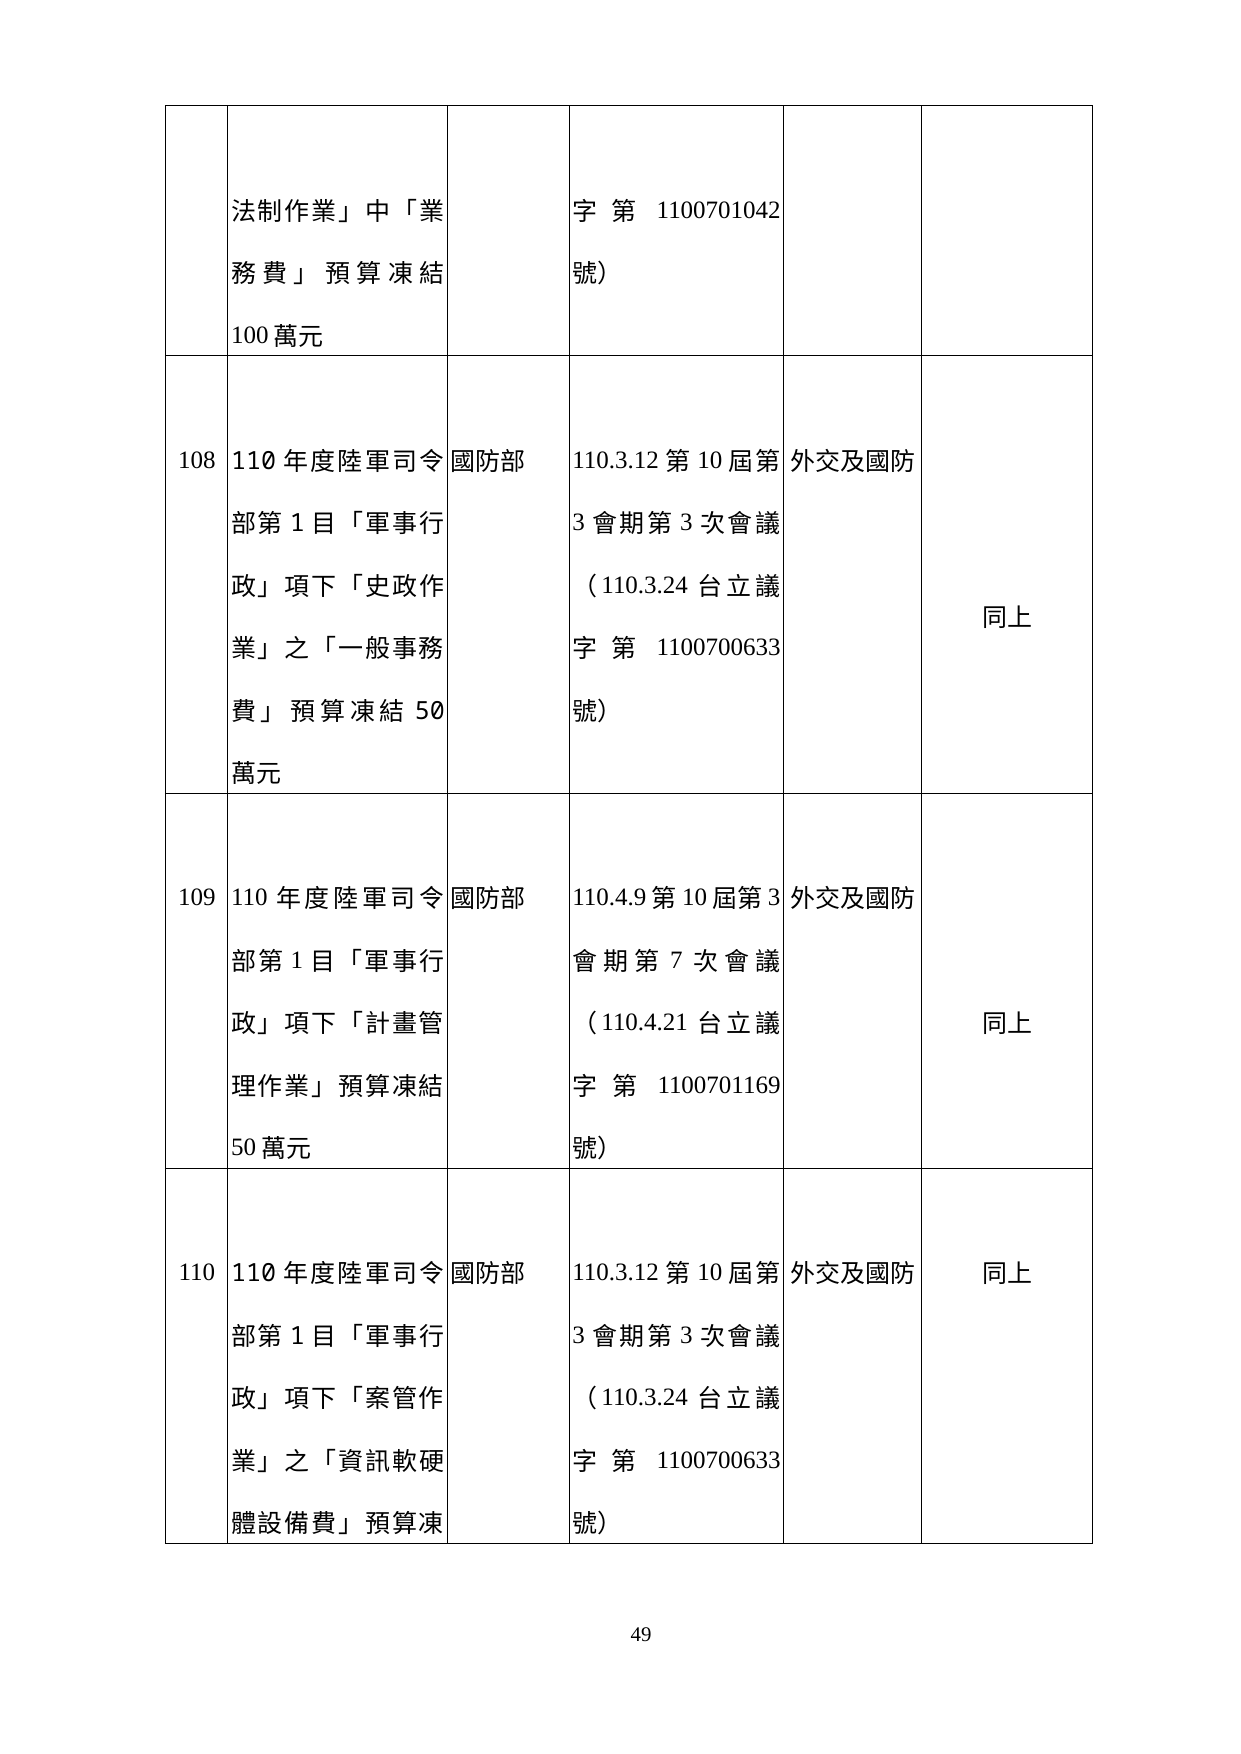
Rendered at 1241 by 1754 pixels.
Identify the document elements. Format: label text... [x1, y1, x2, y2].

table_cell 字第1100701042號） [570, 106, 783, 355]
table_cell 110.4.9第10屆第3會期第7次會議（110.4.21台立議字第1100701169號） [570, 794, 783, 1168]
table_cell [166, 106, 227, 355]
table_cell 110年度陸軍司令部第1目「軍事行政」項下「計畫管理作業」預算凍結50萬元 [228, 794, 447, 1168]
table_cell [784, 106, 921, 355]
table_cell [166, 794, 227, 1168]
table_cell 110年度陸軍司令部第1目「軍事行政」項下「史政作業」之「一般事務費」預算凍結50萬元 [228, 356, 447, 793]
table_cell [166, 1169, 227, 1543]
table_cell 110.3.12第10屆第3會期第3次會議（110.3.24台立議字第1100700633號） [570, 1169, 783, 1543]
table_cell 同上 [922, 356, 1092, 793]
table_cell [448, 106, 569, 355]
table_cell 國防部 [448, 794, 569, 1168]
table_cell 110.3.12第10屆第3會期第3次會議（110.3.24台立議字第1100700633號） [570, 356, 783, 793]
table_cell 110年度陸軍司令部第1目「軍事行政」項下「案管作業」之「資訊軟硬體設備費」預算凍 [228, 1169, 447, 1543]
table_cell 同上 [922, 1169, 1092, 1543]
table_cell 國防部 [448, 356, 569, 793]
table_cell 國防部 [448, 1169, 569, 1543]
table_cell 外交及國防 [784, 794, 921, 1168]
table_cell [922, 106, 1092, 355]
table_cell 法制作業」中「業務費」預算凍結100萬元 [228, 106, 447, 355]
table_cell 同上 [922, 794, 1092, 1168]
table_cell [166, 356, 227, 793]
table_cell 外交及國防 [784, 1169, 921, 1543]
table_cell 外交及國防 [784, 356, 921, 793]
